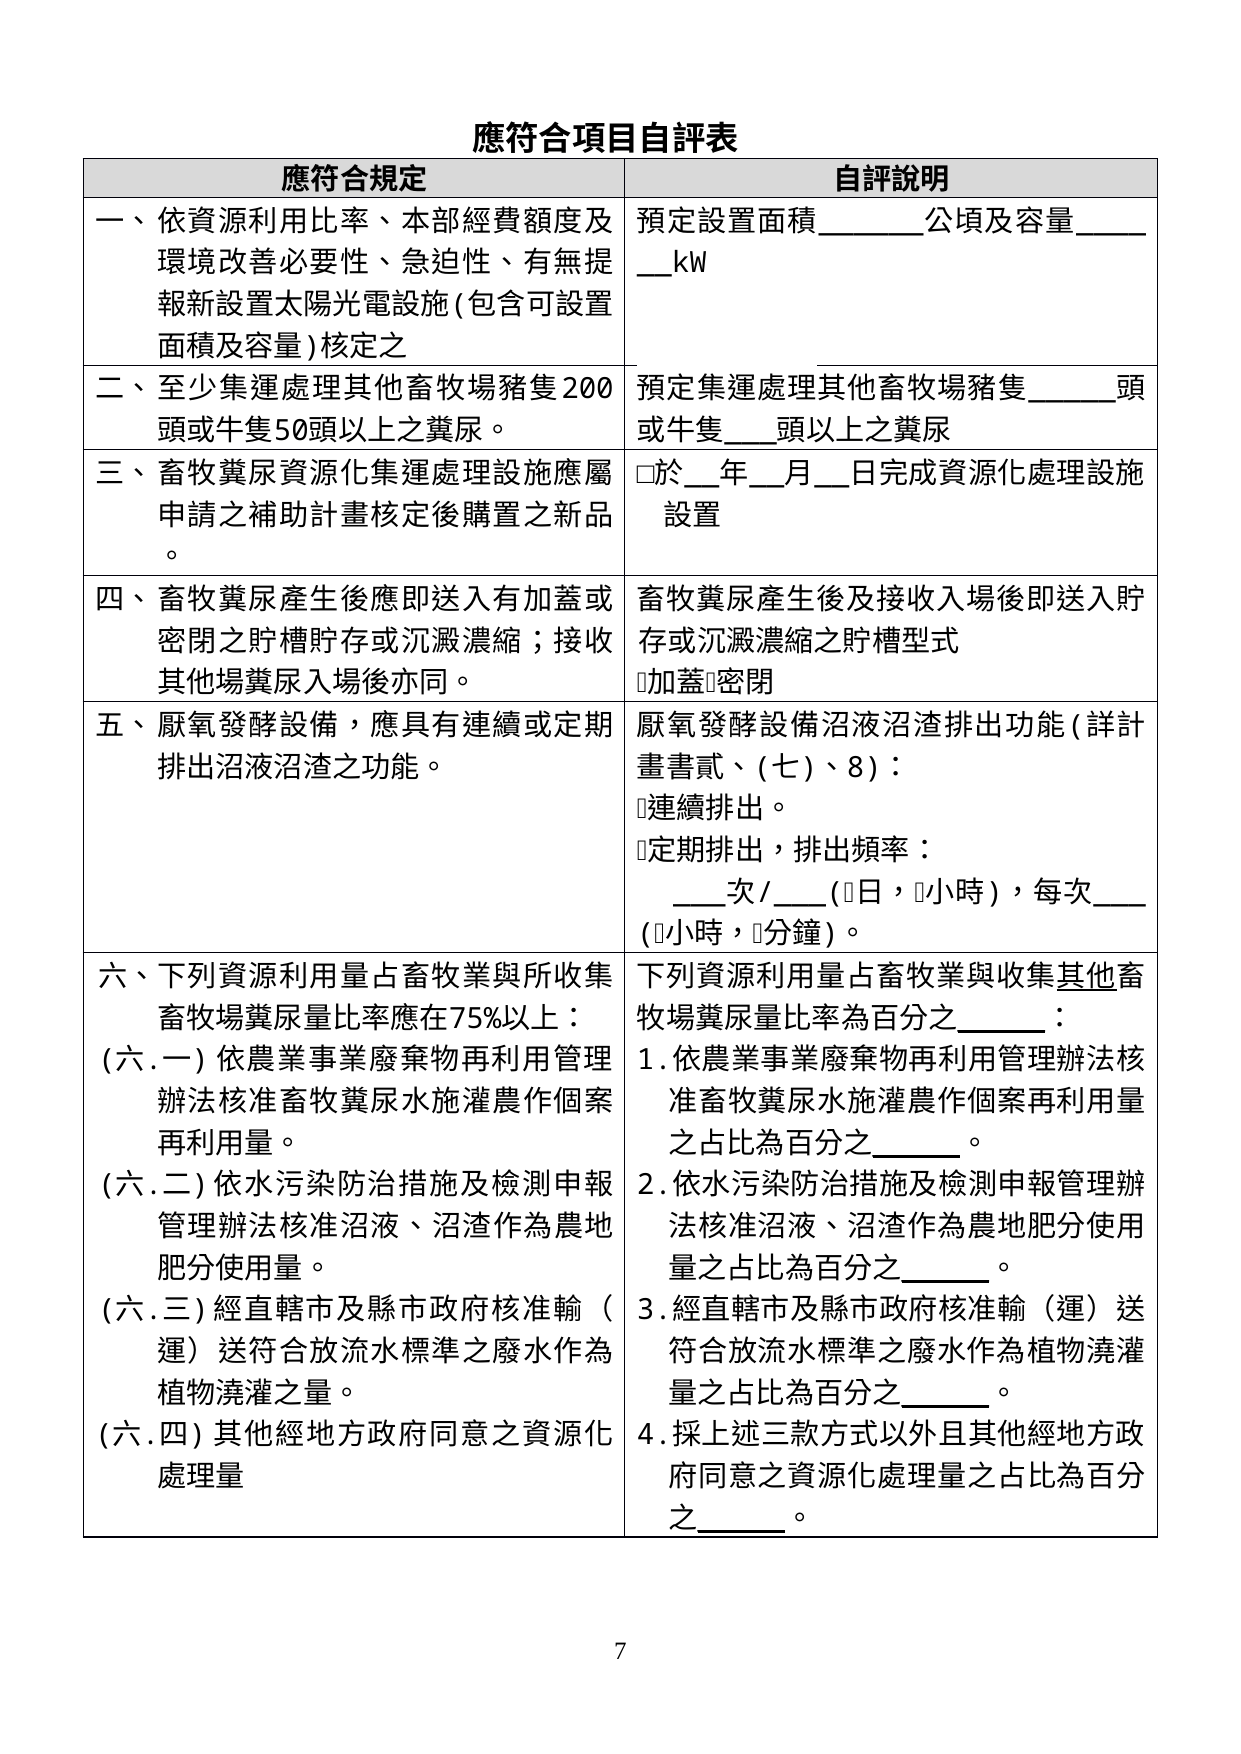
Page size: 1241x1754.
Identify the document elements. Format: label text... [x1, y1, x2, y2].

table_header 自評說明 [625, 159, 1157, 197]
table_cell 厭氧發酵設備沼液沼渣排出功能(詳計畫書貳、(七)、8)： 連續排出。 定期排出，排出頻率： ___次/___(日，小時)，每次___(小時，分鐘)。 [625, 702, 1157, 952]
table_cell 厭氧發酵設備，應具有連續或定期排出沼液沼渣之功能。 [84, 702, 624, 952]
table_cell 預定集運處理其他畜牧場豬隻_____頭或牛隻___頭以上之糞尿 [625, 366, 1157, 449]
table_cell 畜牧糞尿產生後及接收入場後即送入貯存或沉澱濃縮之貯槽型式 加蓋密閉 [625, 576, 1157, 701]
table_cell 下列資源利用量占畜牧業與收集其他畜牧場糞尿量比率為百分之＿＿＿： 1.依農業事業廢棄物再利用管理辦法核准畜牧糞尿水施灌農作個案再利用量之占比為百分之＿＿＿。 2.依水污染防治措施及檢測申報管理辦法核准沼液、沼渣作為農地肥分使用量之占比為百分之＿＿＿。 3.經直轄市及縣市政府核准輸（運）送符合放流水標準之廢水作為植物澆灌量之占比為百分之＿＿＿。 4.採上述三款方式以外且其他經地方政府同意之資源化處理量之占比為百分之＿＿＿。 [625, 953, 1157, 1536]
table_cell 依資源利用比率、本部經費額度及環境改善必要性、急迫性、有無提報新設置太陽光電設施(包含可設置面積及容量)核定之 [84, 198, 624, 364]
table_cell 預定設置面積______公頃及容量______kW [625, 198, 1157, 364]
table_cell 至少集運處理其他畜牧場豬隻200頭或牛隻50頭以上之糞尿。 [84, 366, 624, 449]
text 應符合項目自評表 [88, 117, 1122, 158]
table_cell □於__年__月__日完成資源化處理設施設置 [625, 450, 1157, 575]
table_cell 畜牧糞尿產生後應即送入有加蓋或密閉之貯槽貯存或沉澱濃縮；接收其他場糞尿入場後亦同。 [84, 576, 624, 701]
table_cell 畜牧糞尿資源化集運處理設施應屬申請之補助計畫核定後購置之新品。 [84, 450, 624, 575]
table_cell 下列資源利用量占畜牧業與所收集畜牧場糞尿量比率應在75%以上： 依農業事業廢棄物再利用管理辦法核准畜牧糞尿水施灌農作個案再利用量。 依水污染防治措施及檢測申報管理辦法核准沼液、沼渣作為農地肥分使用量。 經直轄市及縣市政府核准輸（運）送符合放流水標準之廢水作為植物澆灌之量。 其他經地方政府同意之資源化處理量 [84, 953, 624, 1536]
table_header 應符合規定 [84, 159, 624, 197]
